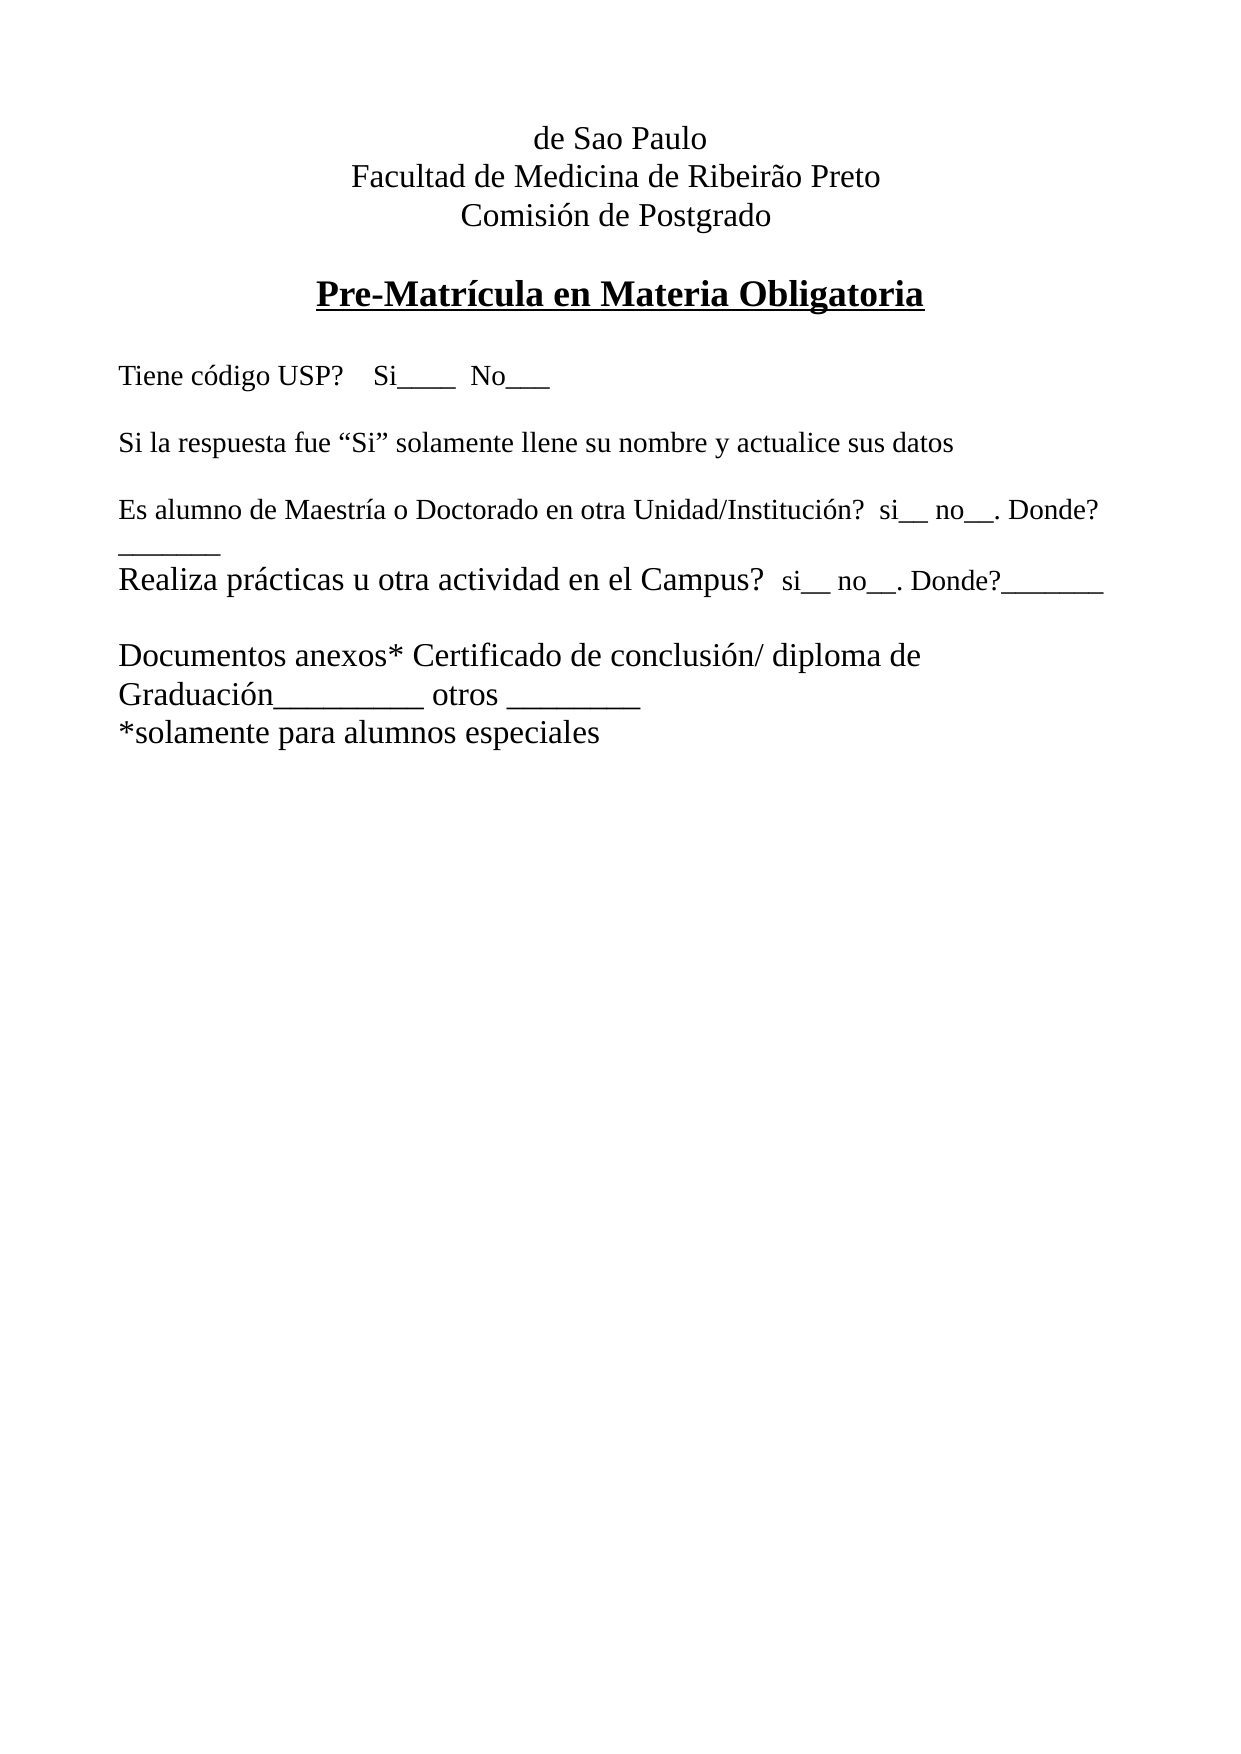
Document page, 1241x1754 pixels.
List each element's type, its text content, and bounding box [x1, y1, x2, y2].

text *solamente para alumnos especiales [118, 712, 1122, 751]
text Pre-Matrícula en Materia Obligatoria [118, 271, 1122, 314]
text Tiene código USP? Si____ No___ [118, 358, 1122, 391]
text Facultad de Medicina de Ribeirão Preto [118, 156, 1122, 195]
text de Sao Paulo [118, 118, 1122, 156]
text Si la respuesta fue “Si” solamente llene su nombre y actualice sus datos [118, 425, 1122, 458]
text Documentos anexos* Certificado de conclusión/ diploma de Graduación_________ otros ________ [118, 636, 1122, 712]
text Comisión de Postgrado [118, 195, 1122, 233]
text Realiza prácticas u otra actividad en el Campus? si__ no__. Donde?_______ [118, 559, 1122, 597]
text Es alumno de Maestría o Doctorado en otra Unidad/Institución? si__ no__. Donde?_______ [118, 492, 1122, 559]
